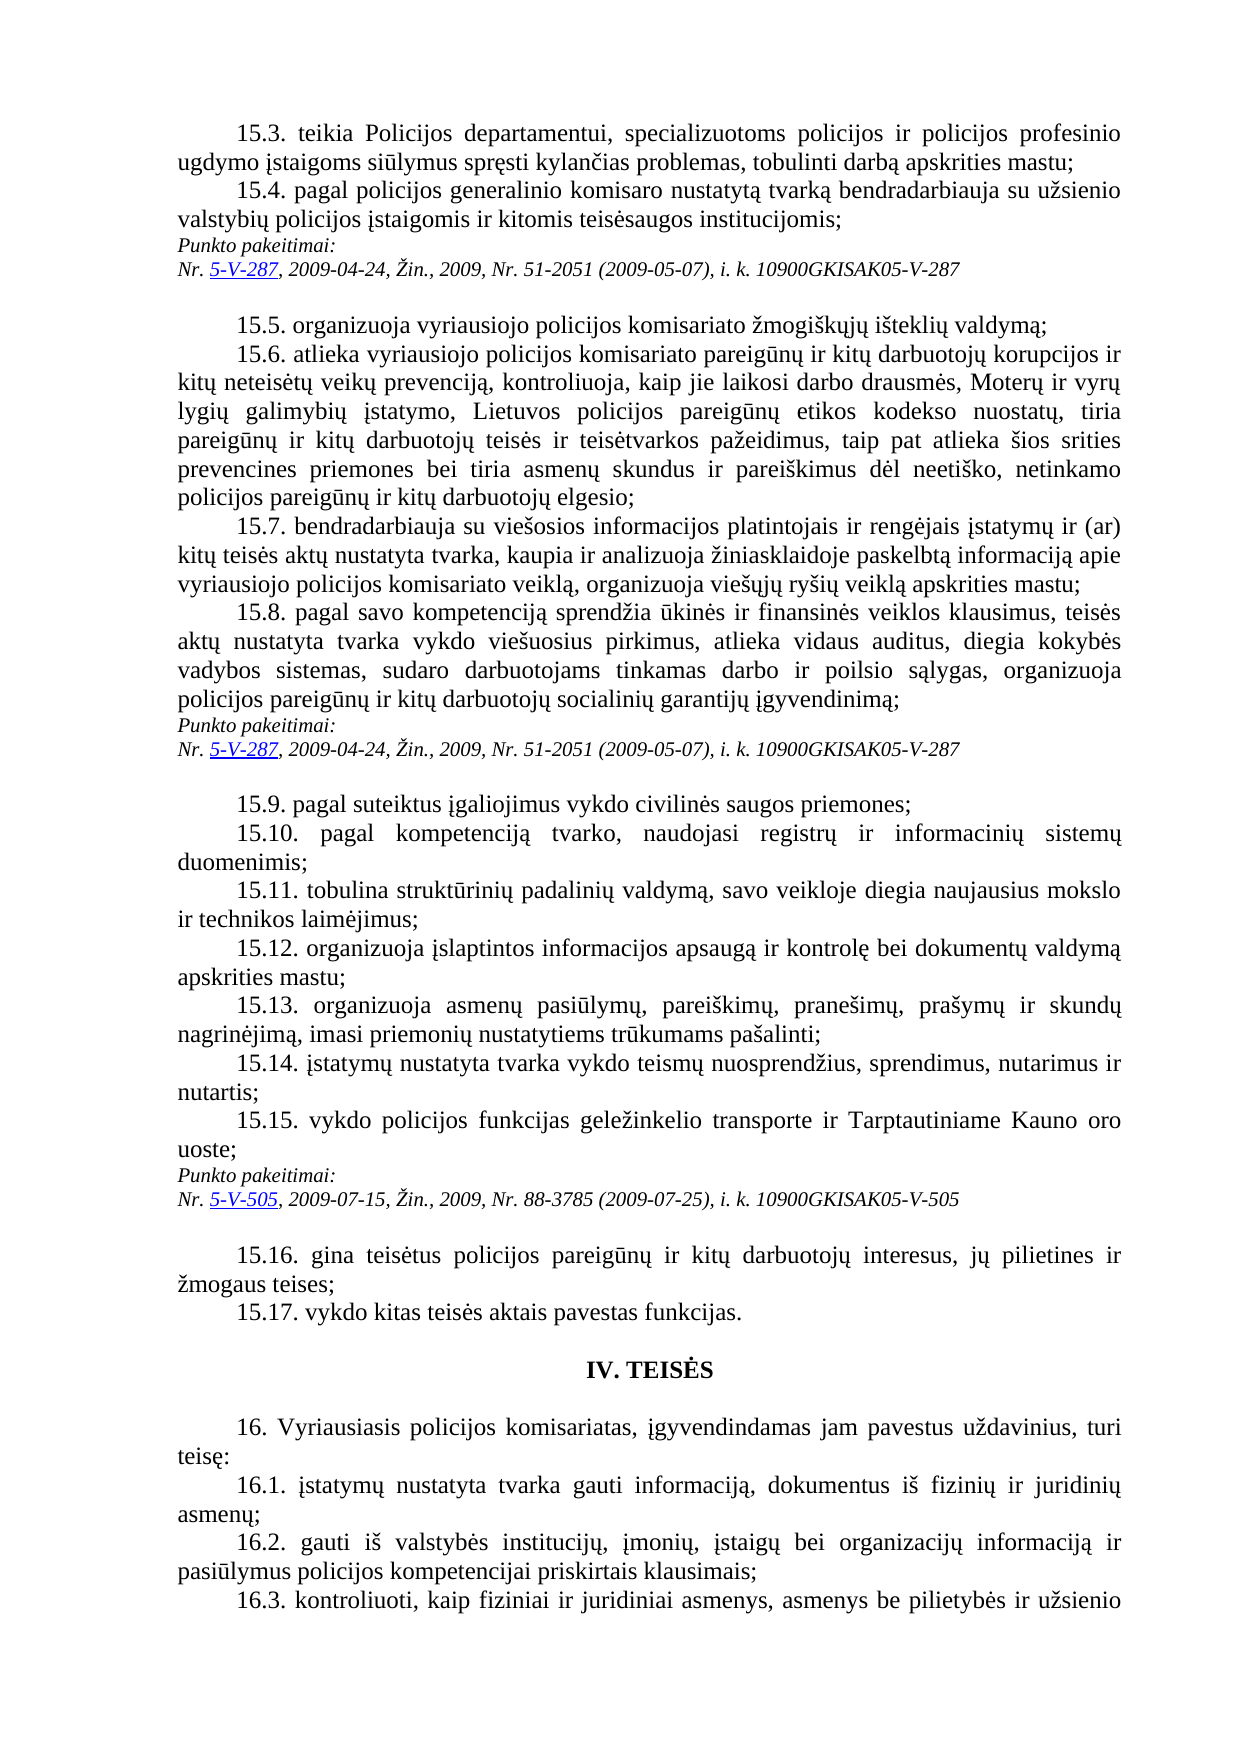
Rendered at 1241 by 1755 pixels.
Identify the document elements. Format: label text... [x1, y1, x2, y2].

text 15.16. gina teisėtus policijos pareigūnų ir kitų darbuotojų interesus, jų pilietines ir žmogaus teises; [177, 1240, 1122, 1297]
text Punkto pakeitimai: [177, 712, 1122, 737]
text 15.9. pagal suteiktus įgaliojimus vykdo civilinės saugos priemones; [177, 789, 1122, 818]
text Nr. 5-V-287, 2009-04-24, Žin., 2009, Nr. 51-2051 (2009-05-07), i. k. 10900GKISAK05-V-287 [177, 257, 1122, 281]
text 15.12. organizuoja įslaptintos informacijos apsaugą ir kontrolę bei dokumentų valdymą apskrities mastu; [177, 933, 1122, 991]
text 16. Vyriausiasis policijos komisariatas, įgyvendindamas jam pavestus uždavinius, turi teisę: [177, 1412, 1122, 1470]
text Punkto pakeitimai: [177, 233, 1122, 257]
text 15.15. vykdo policijos funkcijas geležinkelio transporte ir Tarptautiniame Kauno oro uoste; [177, 1106, 1122, 1163]
text 15.3. teikia Policijos departamentui, specializuotoms policijos ir policijos profesinio ugdymo įstaigoms siūlymus spręsti kylančias problemas, tobulinti darbą apskrities mastu; [177, 118, 1122, 176]
text IV. TEISĖS [177, 1355, 1122, 1384]
text 16.1. įstatymų nustatyta tvarka gauti informaciją, dokumentus iš fizinių ir juridinių asmenų; [177, 1470, 1122, 1527]
text Nr. 5-V-287, 2009-04-24, Žin., 2009, Nr. 51-2051 (2009-05-07), i. k. 10900GKISAK05-V-287 [177, 737, 1122, 761]
text Punkto pakeitimai: [177, 1163, 1122, 1187]
text 15.6. atlieka vyriausiojo policijos komisariato pareigūnų ir kitų darbuotojų korupcijos ir kitų neteisėtų veikų prevenciją, kontroliuoja, kaip jie laikosi darbo drausmės, Moterų ir vyrų lygių galimybių įstatymo, Lietuvos policijos pareigūnų etikos kodekso nuostatų, tiria pareigūnų ir kitų darbuotojų teisės ir teisėtvarkos pažeidimus, taip pat atlieka šios srities prevencines priemones bei tiria asmenų skundus ir pareiškimus dėl neetiško, netinkamo policijos pareigūnų ir kitų darbuotojų elgesio; [177, 339, 1122, 511]
text 15.4. pagal policijos generalinio komisaro nustatytą tvarką bendradarbiauja su užsienio valstybių policijos įstaigomis ir kitomis teisėsaugos institucijomis; [177, 176, 1122, 233]
text 15.10. pagal kompetenciją tvarko, naudojasi registrų ir informacinių sistemų duomenimis; [177, 818, 1122, 876]
text 16.2. gauti iš valstybės institucijų, įmonių, įstaigų bei organizacijų informaciją ir pasiūlymus policijos kompetencijai priskirtais klausimais; [177, 1527, 1122, 1585]
text 15.17. vykdo kitas teisės aktais pavestas funkcijas. [177, 1297, 1122, 1326]
text 15.8. pagal savo kompetenciją sprendžia ūkinės ir finansinės veiklos klausimus, teisės aktų nustatyta tvarka vykdo viešuosius pirkimus, atlieka vidaus auditus, diegia kokybės vadybos sistemas, sudaro darbuotojams tinkamas darbo ir poilsio sąlygas, organizuoja policijos pareigūnų ir kitų darbuotojų socialinių garantijų įgyvendinimą; [177, 597, 1122, 712]
text 15.14. įstatymų nustatyta tvarka vykdo teismų nuosprendžius, sprendimus, nutarimus ir nutartis; [177, 1048, 1122, 1106]
text 15.5. organizuoja vyriausiojo policijos komisariato žmogiškųjų išteklių valdymą; [177, 310, 1122, 339]
text 16.3. kontroliuoti, kaip fiziniai ir juridiniai asmenys, asmenys be pilietybės ir užsienio [177, 1585, 1122, 1614]
text 15.7. bendradarbiauja su viešosios informacijos platintojais ir rengėjais įstatymų ir (ar) kitų teisės aktų nustatyta tvarka, kaupia ir analizuoja žiniasklaidoje paskelbtą informaciją apie vyriausiojo policijos komisariato veiklą, organizuoja viešųjų ryšių veiklą apskrities mastu; [177, 511, 1122, 597]
text 15.13. organizuoja asmenų pasiūlymų, pareiškimų, pranešimų, prašymų ir skundų nagrinėjimą, imasi priemonių nustatytiems trūkumams pašalinti; [177, 991, 1122, 1048]
text Nr. 5-V-505, 2009-07-15, Žin., 2009, Nr. 88-3785 (2009-07-25), i. k. 10900GKISAK05-V-505 [177, 1187, 1122, 1211]
text 15.11. tobulina struktūrinių padalinių valdymą, savo veikloje diegia naujausius mokslo ir technikos laimėjimus; [177, 876, 1122, 933]
